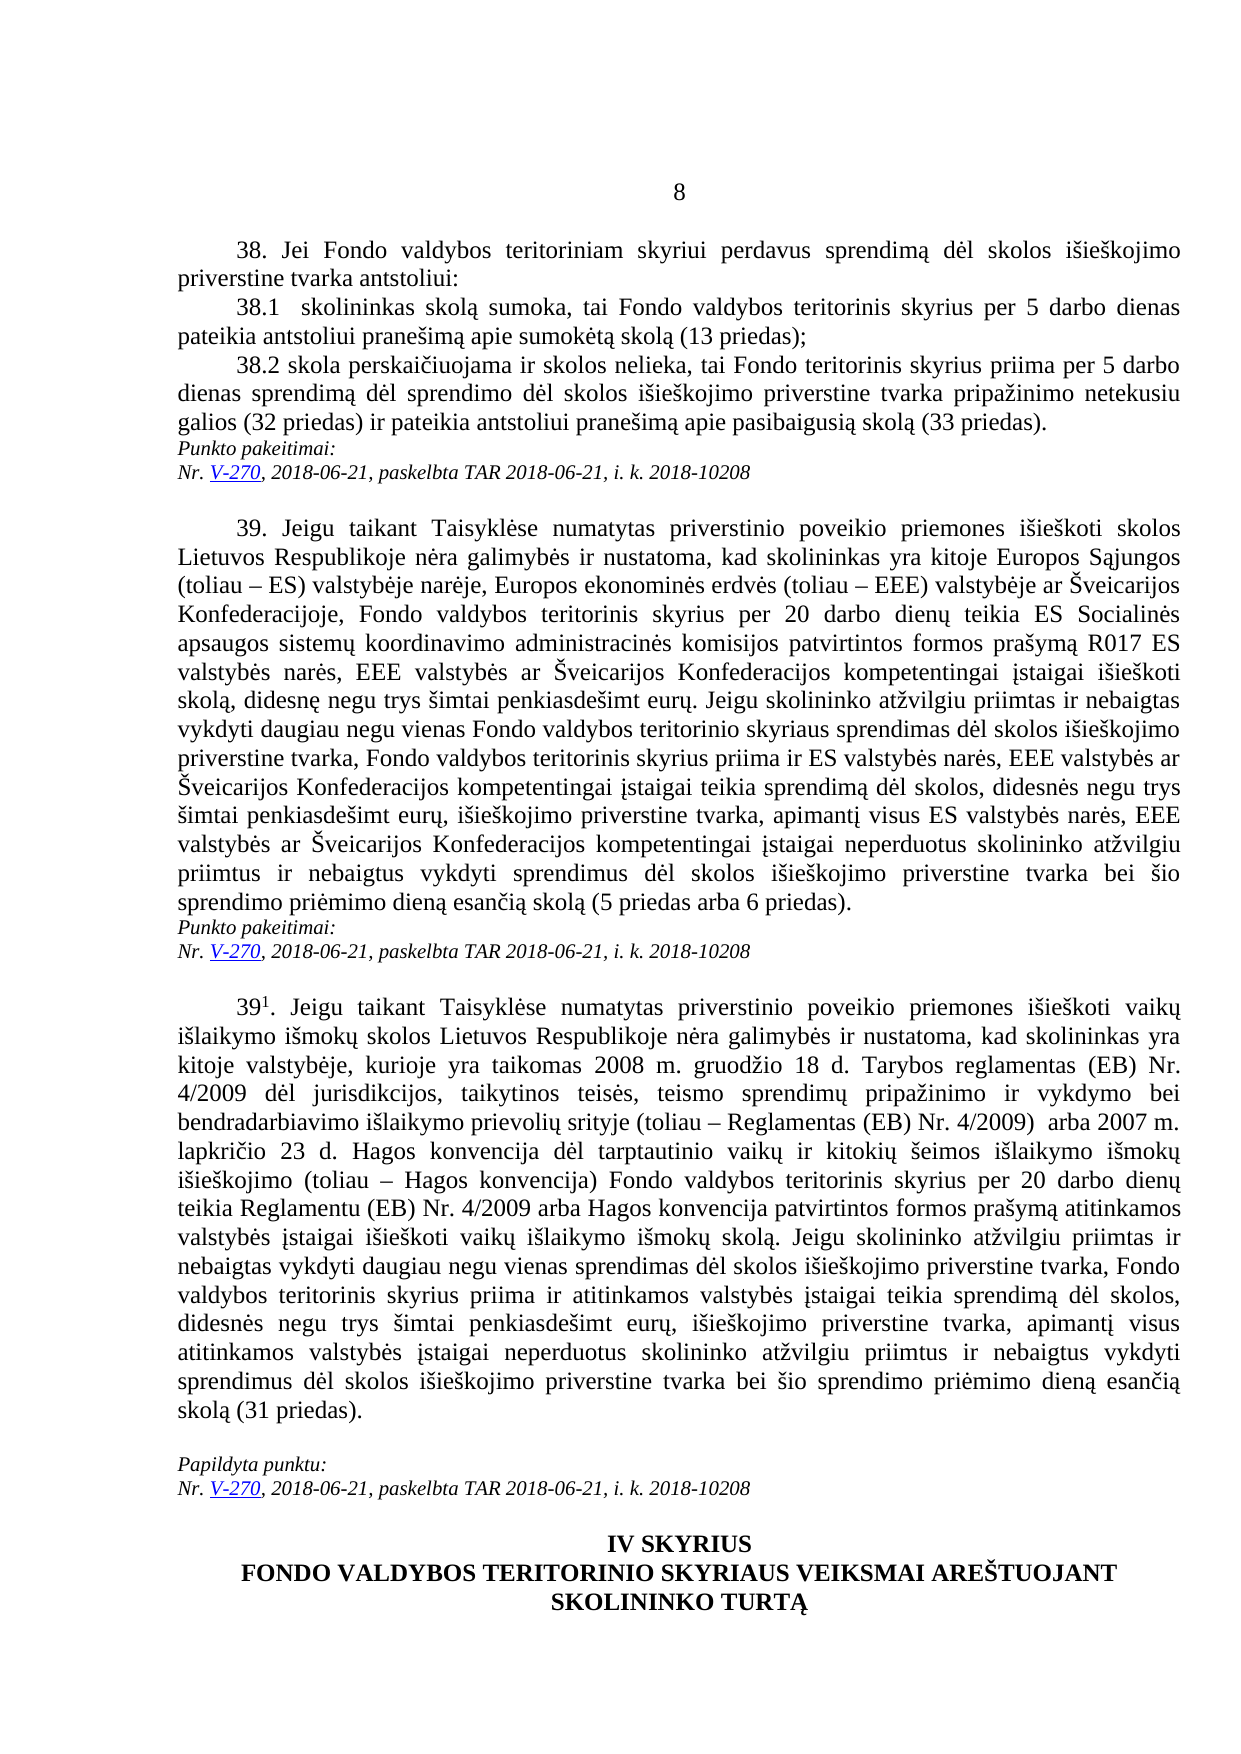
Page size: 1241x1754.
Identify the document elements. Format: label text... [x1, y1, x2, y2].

text Punkto pakeitimai: [177, 436, 1181, 460]
text Papildyta punktu: [177, 1452, 1181, 1476]
text 39. Jeigu taikant Taisyklėse numatytas priverstinio poveikio priemones išieškoti skolos Lietuvos Respublikoje nėra galimybės ir nustatoma, kad skolininkas yra kitoje Europos Sąjungos (toliau – ES) valstybėje narėje, Europos ekonominės erdvės (toliau – EEE) valstybėje ar Šveicarijos Konfederacijoje, Fondo valdybos teritorinis skyrius per 20 darbo dienų teikia ES Socialinės apsaugos sistemų koordinavimo administracinės komisijos patvirtintos formos prašymą R017 ES valstybės narės, EEE valstybės ar Šveicarijos Konfederacijos kompetentingai įstaigai išieškoti skolą, didesnę negu trys šimtai penkiasdešimt eurų. Jeigu skolininko atžvilgiu priimtas ir nebaigtas vykdyti daugiau negu vienas Fondo valdybos teritorinio skyriaus sprendimas dėl skolos išieškojimo priverstine tvarka, Fondo valdybos teritorinis skyrius priima ir ES valstybės narės, EEE valstybės ar Šveicarijos Konfederacijos kompetentingai įstaigai teikia sprendimą dėl skolos, didesnės negu trys šimtai penkiasdešimt eurų, išieškojimo priverstine tvarka, apimantį visus ES valstybės narės, EEE valstybės ar Šveicarijos Konfederacijos kompetentingai įstaigai neperduotus skolininko atžvilgiu priimtus ir nebaigtus vykdyti sprendimus dėl skolos išieškojimo priverstine tvarka bei šio sprendimo priėmimo dieną esančią skolą (5 priedas arba 6 priedas). [177, 513, 1181, 915]
text 38.1 skolininkas skolą sumoka, tai Fondo valdybos teritorinis skyrius per 5 darbo dienas pateikia antstoliui pranešimą apie sumokėtą skolą (13 priedas); [177, 292, 1181, 350]
text FONDO VALDYBOS TERITORINIO SKYRIAUS VEIKSMAI AREŠTUOJANT SKOLININKO TURTĄ [177, 1558, 1181, 1615]
text Nr. V-270, 2018-06-21, paskelbta TAR 2018-06-21, i. k. 2018-10208 [177, 939, 1181, 963]
text Punkto pakeitimai: [177, 915, 1181, 939]
text 38. Jei Fondo valdybos teritoriniam skyriui perdavus sprendimą dėl skolos išieškojimo priverstine tvarka antstoliui: [177, 235, 1181, 292]
text IV SKYRIUS [177, 1529, 1181, 1558]
text 38.2 skola perskaičiuojama ir skolos nelieka, tai Fondo teritorinis skyrius priima per 5 darbo dienas sprendimą dėl sprendimo dėl skolos išieškojimo priverstine tvarka pripažinimo netekusiu galios (32 priedas) ir pateikia antstoliui pranešimą apie pasibaigusią skolą (33 priedas). [177, 350, 1181, 436]
text Nr. V-270, 2018-06-21, paskelbta TAR 2018-06-21, i. k. 2018-10208 [177, 460, 1181, 484]
text Nr. V-270, 2018-06-21, paskelbta TAR 2018-06-21, i. k. 2018-10208 [177, 1476, 1181, 1500]
text 391. Jeigu taikant Taisyklėse numatytas priverstinio poveikio priemones išieškoti vaikų išlaikymo išmokų skolos Lietuvos Respublikoje nėra galimybės ir nustatoma, kad skolininkas yra kitoje valstybėje, kurioje yra taikomas 2008 m. gruodžio 18 d. Tarybos reglamentas (EB) Nr. 4/2009 dėl jurisdikcijos, taikytinos teisės, teismo sprendimų pripažinimo ir vykdymo bei bendradarbiavimo išlaikymo prievolių srityje (toliau – Reglamentas (EB) Nr. 4/2009) arba 2007 m. lapkričio 23 d. Hagos konvencija dėl tarptautinio vaikų ir kitokių šeimos išlaikymo išmokų išieškojimo (toliau – Hagos konvencija) Fondo valdybos teritorinis skyrius per 20 darbo dienų teikia Reglamentu (EB) Nr. 4/2009 arba Hagos konvencija patvirtintos formos prašymą atitinkamos valstybės įstaigai išieškoti vaikų išlaikymo išmokų skolą. Jeigu skolininko atžvilgiu priimtas ir nebaigtas vykdyti daugiau negu vienas sprendimas dėl skolos išieškojimo priverstine tvarka, Fondo valdybos teritorinis skyrius priima ir atitinkamos valstybės įstaigai teikia sprendimą dėl skolos, didesnės negu trys šimtai penkiasdešimt eurų, išieškojimo priverstine tvarka, apimantį visus atitinkamos valstybės įstaigai neperduotus skolininko atžvilgiu priimtus ir nebaigtus vykdyti sprendimus dėl skolos išieškojimo priverstine tvarka bei šio sprendimo priėmimo dieną esančią skolą (31 priedas). [177, 992, 1181, 1423]
